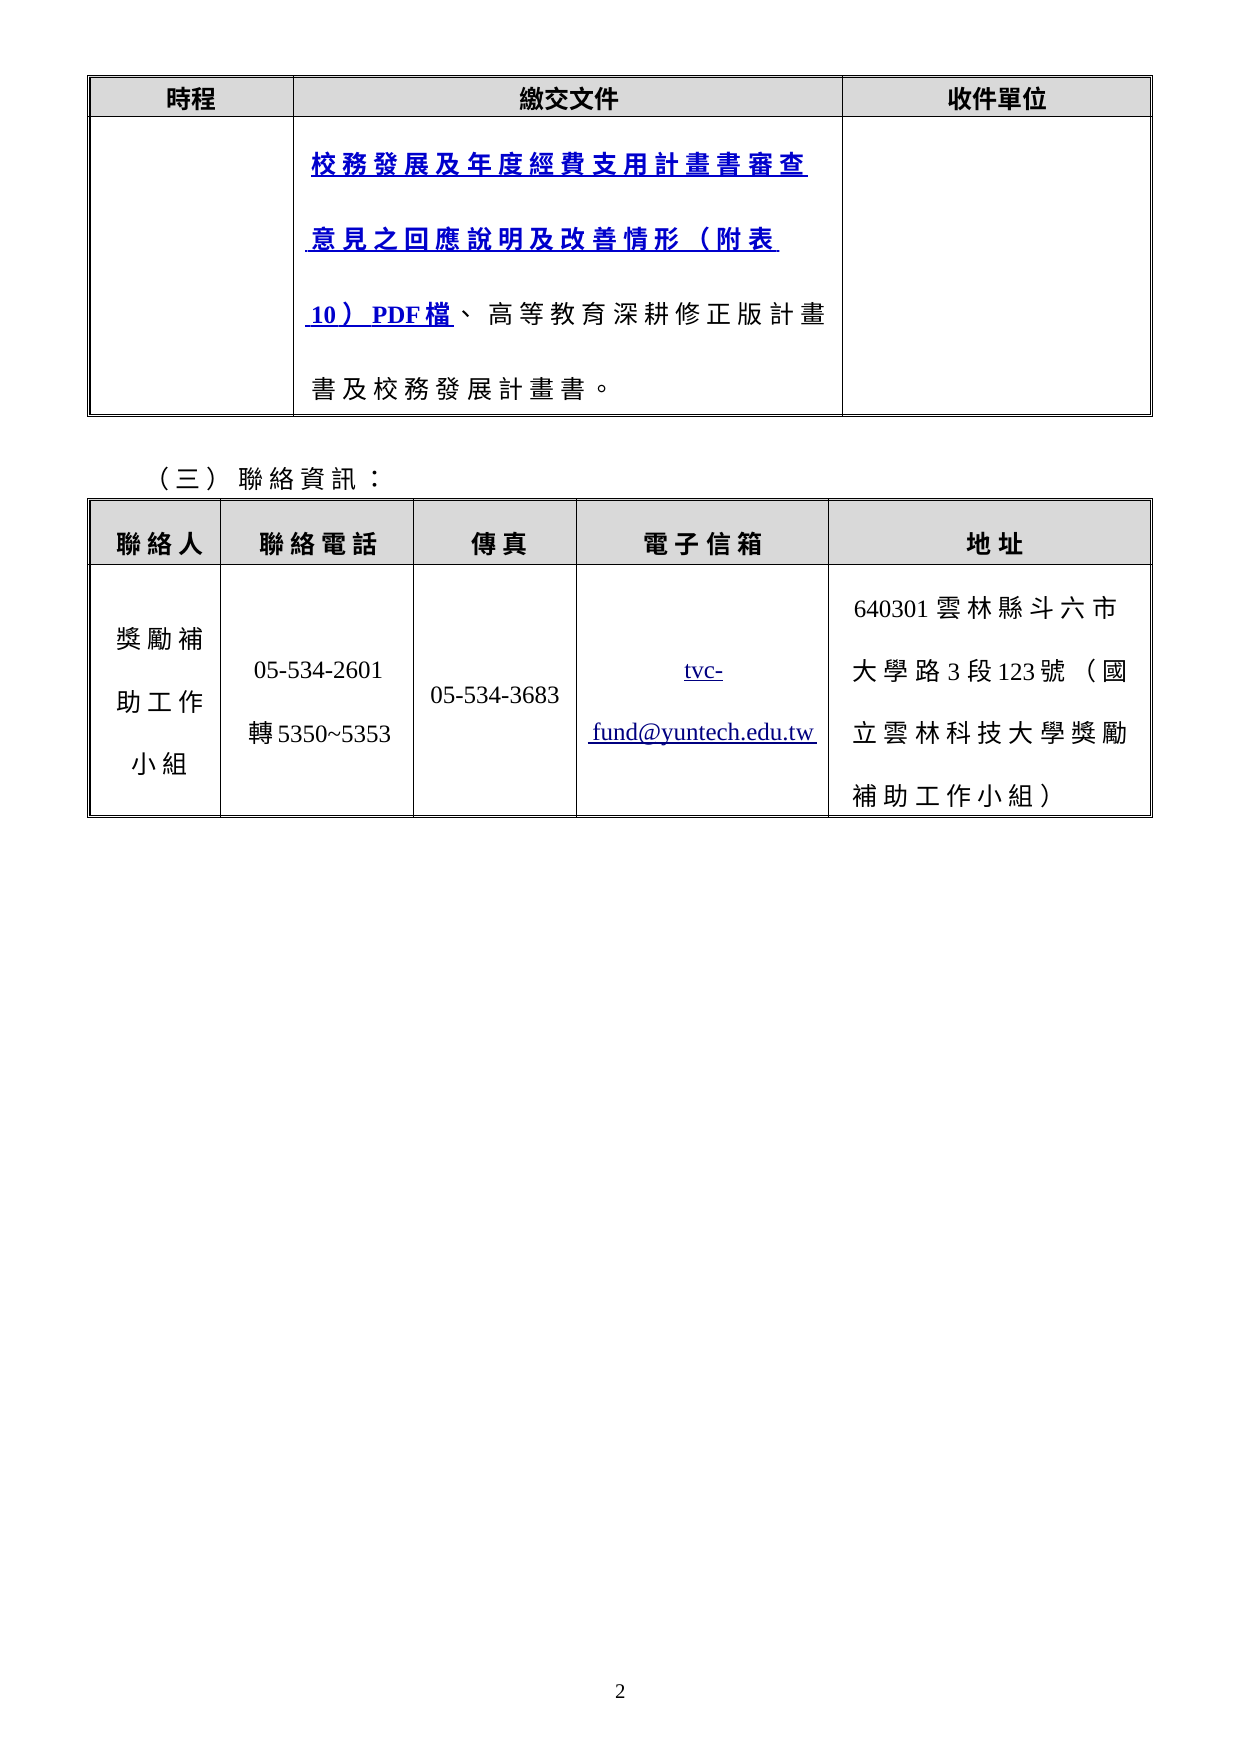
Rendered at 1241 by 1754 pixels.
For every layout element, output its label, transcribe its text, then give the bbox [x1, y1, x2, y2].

table_cell [843, 117, 1150, 414]
table_header 時程 [91, 78, 293, 116]
table_header 傳真 [414, 501, 576, 564]
table_header 聯絡電話 [221, 501, 413, 564]
text （三）聯絡資訊： [133, 436, 1151, 498]
table_cell 獎勵補助工作小組 [91, 565, 220, 815]
table_cell 05-534-3683 [414, 565, 576, 815]
table_cell 05-534-2601 轉5350~5353 [221, 565, 413, 815]
table_cell [91, 117, 293, 414]
table_header 地址 [829, 501, 1150, 564]
table_header 聯絡人 [91, 501, 220, 564]
table_cell tvc-fund@yuntech.edu.tw [577, 565, 828, 815]
table_cell 640301雲林縣斗六市大學路3段123號（國立雲林科技大學獎勵補助工作小組） [829, 565, 1150, 815]
table_cell 校務發展及年度經費支用計畫書審查意見之回應說明及改善情形（附表10）PDF檔、高等教育深耕修正版計畫書及校務發展計畫書。 [294, 117, 842, 414]
table_header 繳交文件 [294, 78, 842, 116]
table_header 電子信箱 [577, 501, 828, 564]
table_header 收件單位 [843, 78, 1150, 116]
